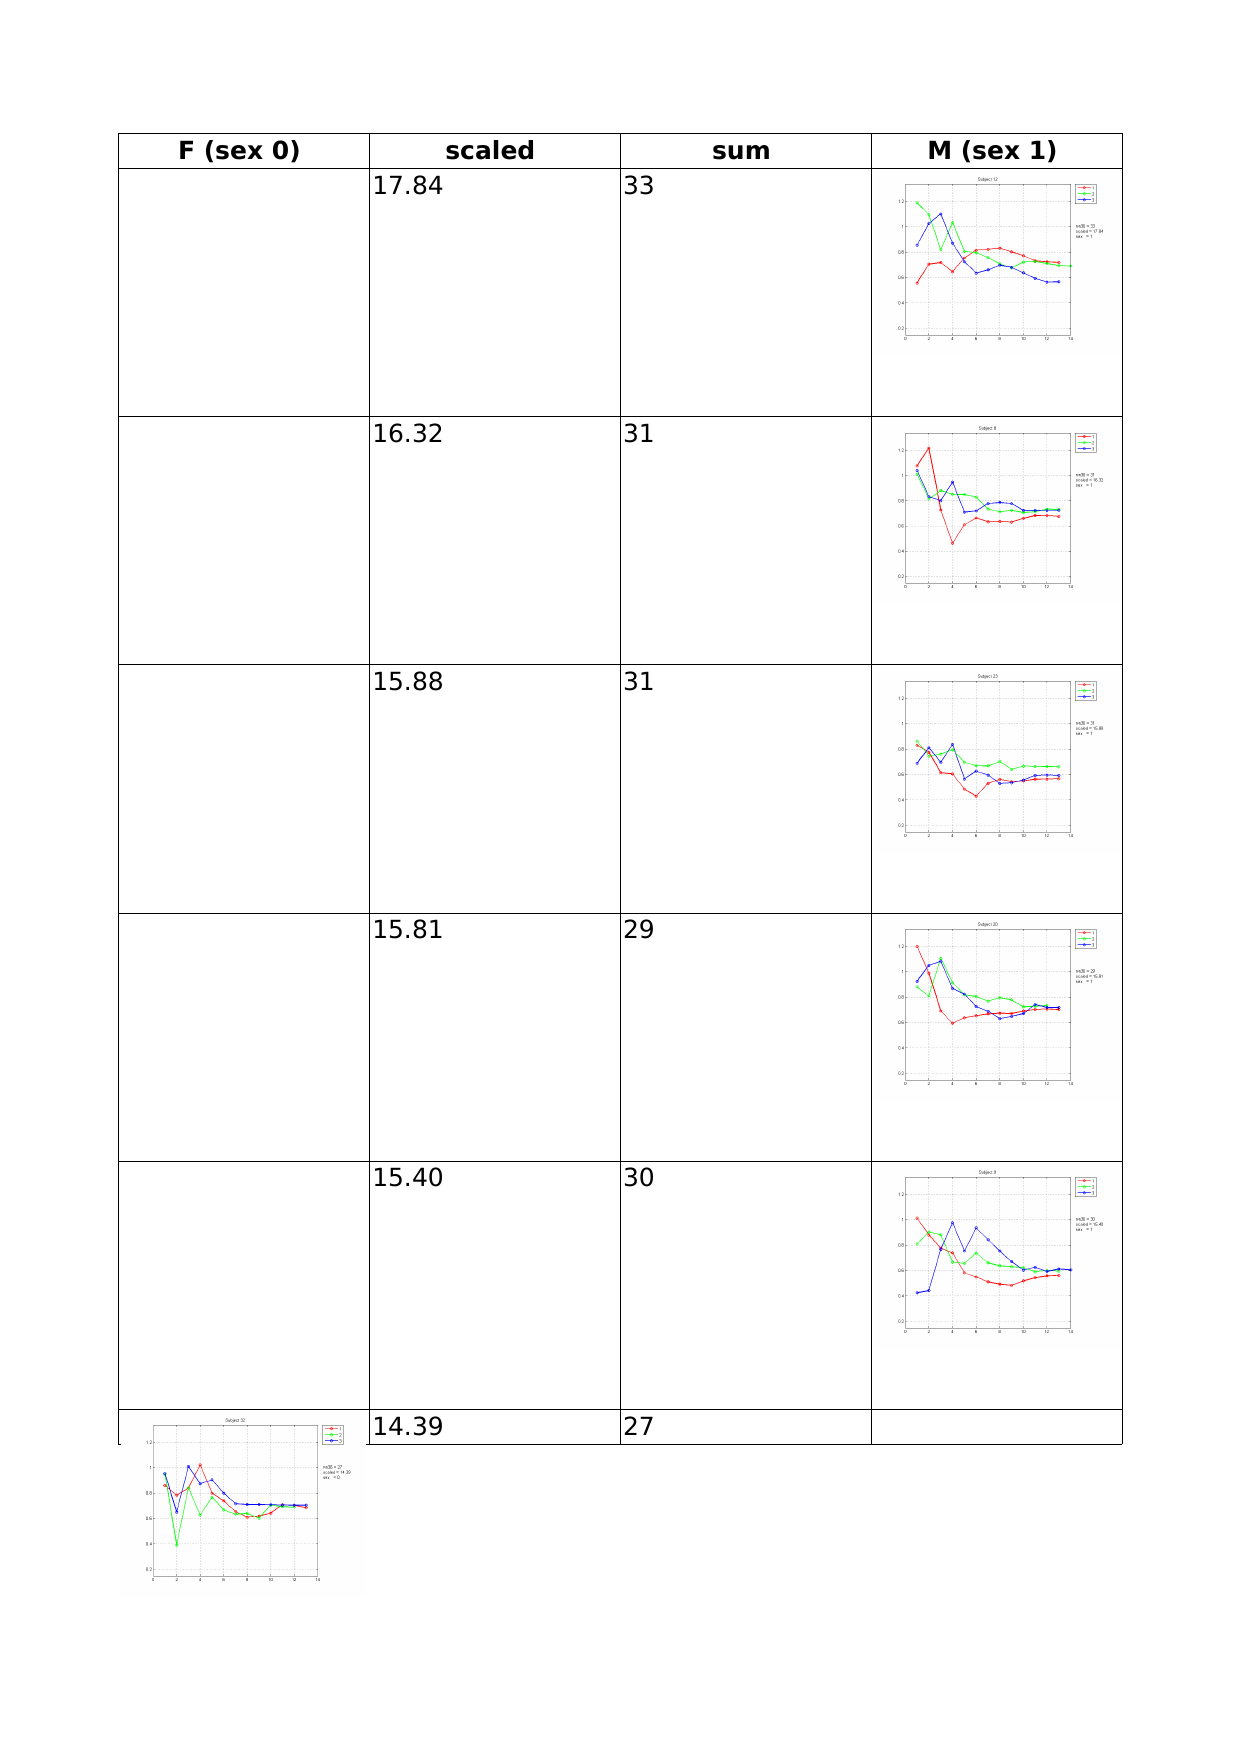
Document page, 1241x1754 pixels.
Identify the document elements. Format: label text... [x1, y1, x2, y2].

table_header M (sex 1) [872, 134, 1122, 168]
table_cell 15.40 [370, 1162, 620, 1409]
picture [873, 667, 1120, 852]
table_cell [872, 1410, 1122, 1444]
table_cell [872, 169, 1122, 416]
table_cell 30 [621, 1162, 871, 1409]
table_cell [119, 665, 369, 912]
table_cell 33 [621, 169, 871, 416]
table_cell [119, 914, 369, 1161]
table_cell 31 [621, 665, 871, 912]
table_header F (sex 0) [119, 134, 369, 168]
table_cell 15.81 [370, 914, 620, 1161]
picture [873, 915, 1120, 1100]
table_cell 16.32 [370, 417, 620, 664]
table_header sum [621, 134, 871, 168]
table_cell [121, 1596, 366, 1624]
picture [873, 1163, 1120, 1348]
table_cell 17.84 [370, 169, 620, 416]
table_cell 29 [621, 914, 871, 1161]
table_cell [119, 1162, 369, 1409]
table_cell [872, 417, 1122, 664]
table_cell [872, 914, 1122, 1161]
table_cell 14.39 [370, 1410, 620, 1444]
table_cell [872, 665, 1122, 912]
picture [873, 419, 1120, 603]
table_cell 15.88 [370, 665, 620, 912]
table_cell [119, 169, 369, 416]
table_cell [119, 417, 369, 664]
table_cell 31 [621, 417, 871, 664]
picture [121, 1411, 367, 1596]
table_cell 27 [621, 1410, 871, 1444]
picture [873, 171, 1120, 355]
table_cell [872, 1162, 1122, 1409]
table_header scaled [370, 134, 620, 168]
